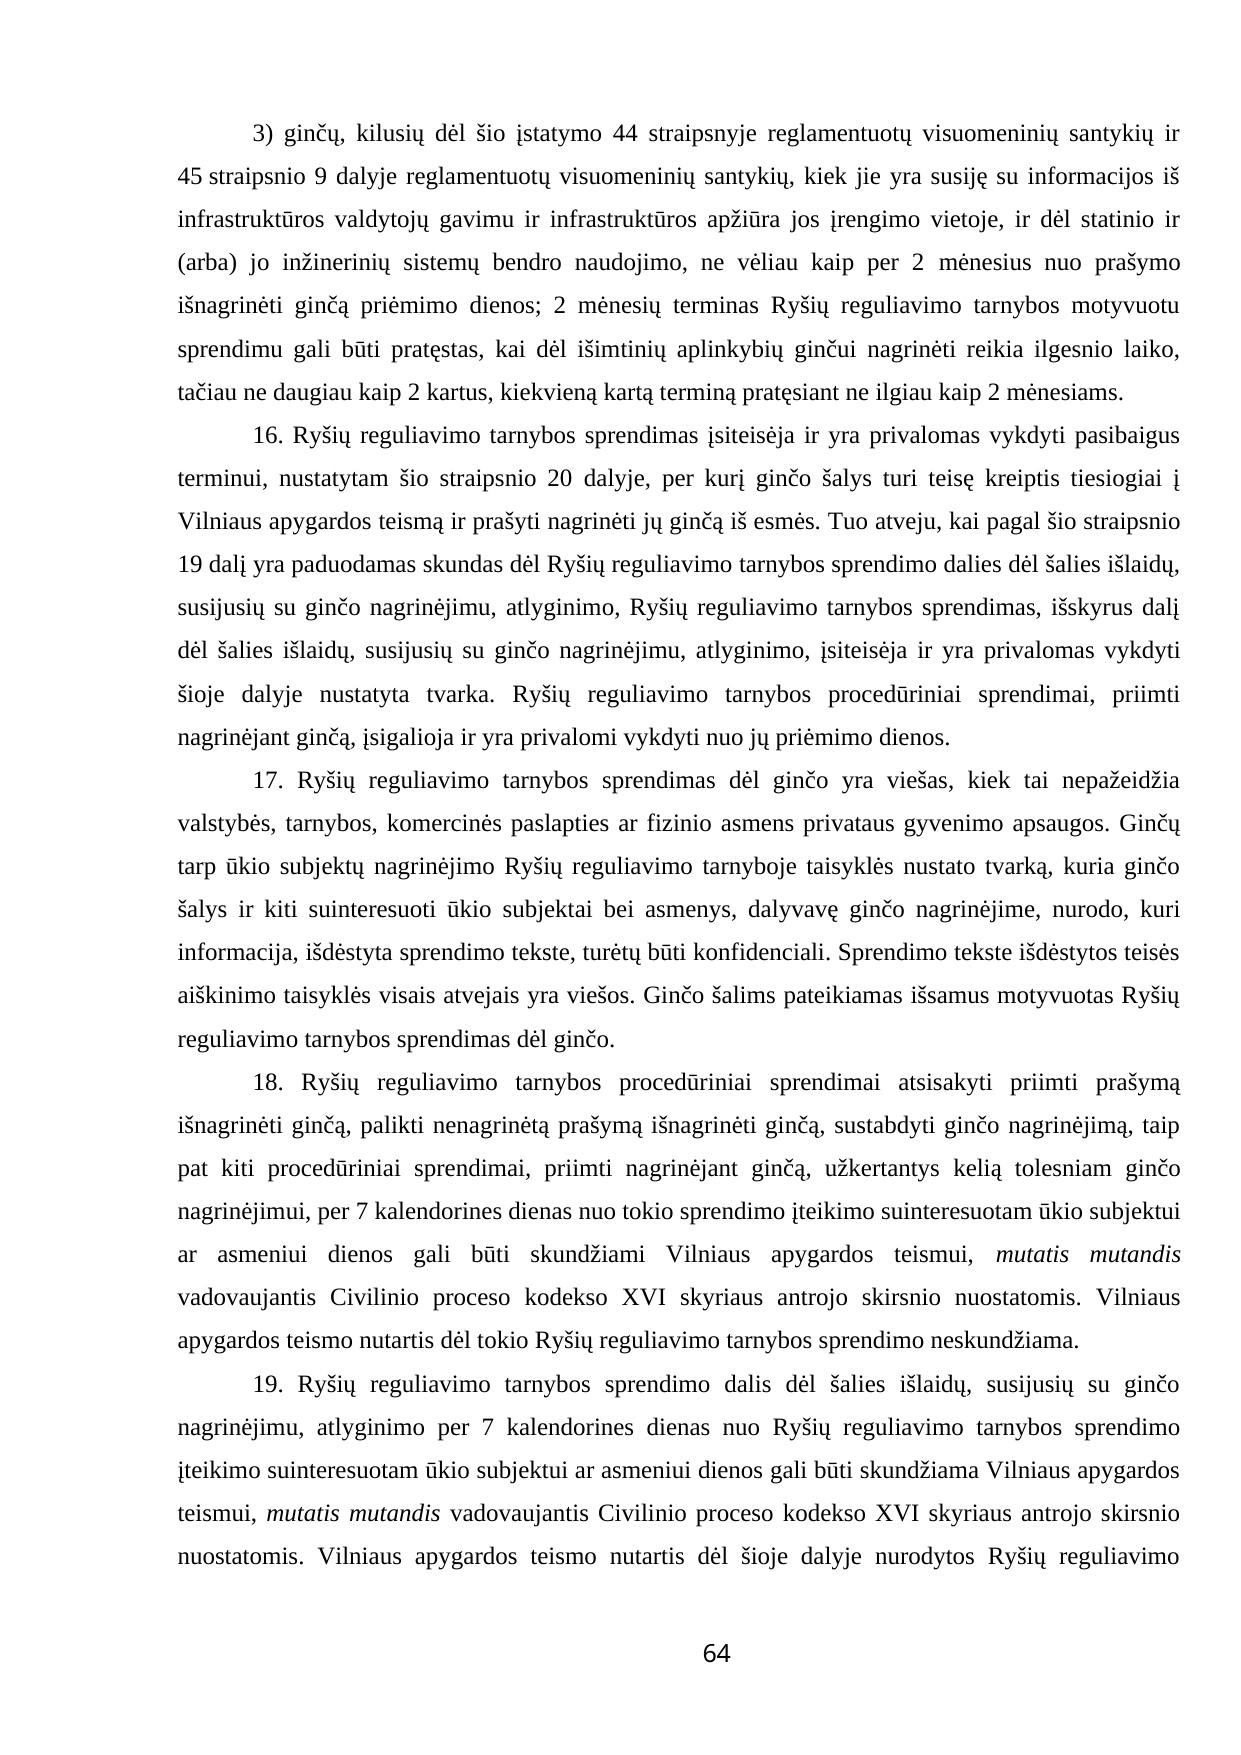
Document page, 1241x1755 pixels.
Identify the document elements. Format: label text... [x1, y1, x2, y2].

text 19. Ryšių reguliavimo tarnybos sprendimo dalis dėl šalies išlaidų, susijusių su ginčo nagrinėjimu, atlyginimo per 7 kalendorines dienas nuo Ryšių reguliavimo tarnybos sprendimo įteikimo suinteresuotam ūkio subjektui ar asmeniui dienos gali būti skundžiama Vilniaus apygardos teismui, mutatis mutandis vadovaujantis Civilinio proceso kodekso XVI skyriaus antrojo skirsnio nuostatomis. Vilniaus apygardos teismo nutartis dėl šioje dalyje nurodytos Ryšių reguliavimo [177, 1369, 1181, 1570]
text 17. Ryšių reguliavimo tarnybos sprendimas dėl ginčo yra viešas, kiek tai nepažeidžia valstybės, tarnybos, komercinės paslapties ar fizinio asmens privataus gyvenimo apsaugos. Ginčų tarp ūkio subjektų nagrinėjimo Ryšių reguliavimo tarnyboje taisyklės nustato tvarką, kuria ginčo šalys ir kiti suinteresuoti ūkio subjektai bei asmenys, dalyvavę ginčo nagrinėjime, nurodo, kuri informacija, išdėstyta sprendimo tekste, turėtų būti konfidenciali. Sprendimo tekste išdėstytos teisės aiškinimo taisyklės visais atvejais yra viešos. Ginčo šalims pateikiamas išsamus motyvuotas Ryšių reguliavimo tarnybos sprendimas dėl ginčo. [177, 765, 1181, 1052]
text 16. Ryšių reguliavimo tarnybos sprendimas įsiteisėja ir yra privalomas vykdyti pasibaigus terminui, nustatytam šio straipsnio 20 dalyje, per kurį ginčo šalys turi teisę kreiptis tiesiogiai į Vilniaus apygardos teismą ir prašyti nagrinėti jų ginčą iš esmės. Tuo atveju, kai pagal šio straipsnio 19 dalį yra paduodamas skundas dėl Ryšių reguliavimo tarnybos sprendimo dalies dėl šalies išlaidų, susijusių su ginčo nagrinėjimu, atlyginimo, Ryšių reguliavimo tarnybos sprendimas, išskyrus dalį dėl šalies išlaidų, susijusių su ginčo nagrinėjimu, atlyginimo, įsiteisėja ir yra privalomas vykdyti šioje dalyje nustatyta tvarka. Ryšių reguliavimo tarnybos procedūriniai sprendimai, priimti nagrinėjant ginčą, įsigalioja ir yra privalomi vykdyti nuo jų priėmimo dienos. [177, 420, 1181, 751]
text 18. Ryšių reguliavimo tarnybos procedūriniai sprendimai atsisakyti priimti prašymą išnagrinėti ginčą, palikti nenagrinėtą prašymą išnagrinėti ginčą, sustabdyti ginčo nagrinėjimą, taip pat kiti procedūriniai sprendimai, priimti nagrinėjant ginčą, užkertantys kelią tolesniam ginčo nagrinėjimui, per 7 kalendorines dienas nuo tokio sprendimo įteikimo suinteresuotam ūkio subjektui ar asmeniui dienos gali būti skundžiami Vilniaus apygardos teismui, mutatis mutandis vadovaujantis Civilinio proceso kodekso XVI skyriaus antrojo skirsnio nuostatomis. Vilniaus apygardos teismo nutartis dėl tokio Ryšių reguliavimo tarnybos sprendimo neskundžiama. [177, 1067, 1181, 1354]
text 3) ginčų, kilusių dėl šio įstatymo 44 straipsnyje reglamentuotų visuomeninių santykių ir 45 straipsnio 9 dalyje reglamentuotų visuomeninių santykių, kiek jie yra susiję su informacijos iš infrastruktūros valdytojų gavimu ir infrastruktūros apžiūra jos įrengimo vietoje, ir dėl statinio ir (arba) jo inžinerinių sistemų bendro naudojimo, ne vėliau kaip per 2 mėnesius nuo prašymo išnagrinėti ginčą priėmimo dienos; 2 mėnesių terminas Ryšių reguliavimo tarnybos motyvuotu sprendimu gali būti pratęstas, kai dėl išimtinių aplinkybių ginčui nagrinėti reikia ilgesnio laiko, tačiau ne daugiau kaip 2 kartus, kiekvieną kartą terminą pratęsiant ne ilgiau kaip 2 mėnesiams. [177, 118, 1181, 406]
